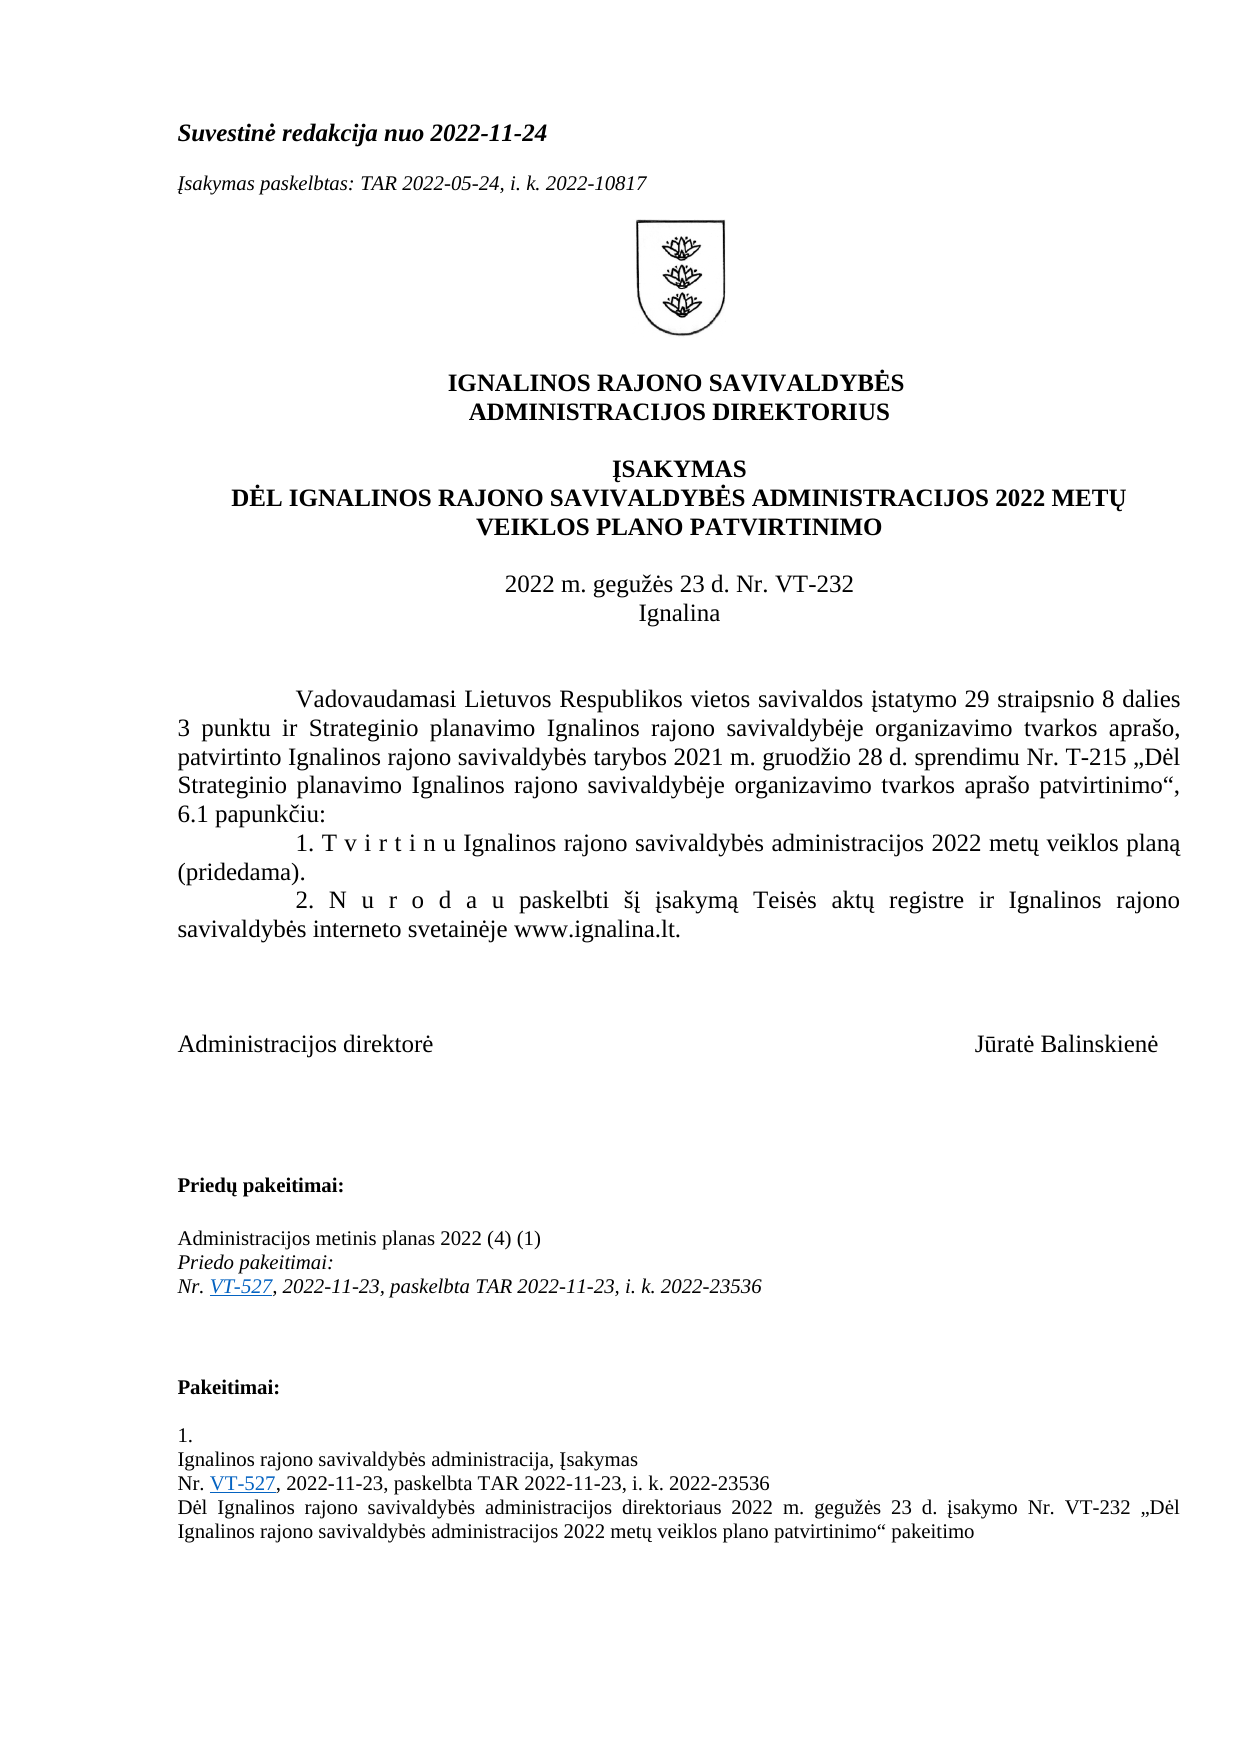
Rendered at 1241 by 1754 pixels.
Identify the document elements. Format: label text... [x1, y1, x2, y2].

text 1. [177, 1423, 1181, 1447]
text IGNALINOS RAJONO SAVIVALDYBĖS [177, 368, 1181, 397]
text ADMINISTRACIJOS DIREKTORIUS [177, 397, 1181, 426]
text Nr. VT-527, 2022-11-23, paskelbta TAR 2022-11-23, i. k. 2022-23536 [177, 1471, 1181, 1495]
text Priedo pakeitimai: [177, 1250, 1181, 1274]
text Ignalina [177, 598, 1181, 627]
text Suvestinė redakcija nuo 2022-11-24 [177, 118, 1181, 147]
text Pakeitimai: [177, 1375, 1181, 1399]
text ĮSAKYMAS [177, 454, 1181, 483]
text Dėl Ignalinos rajono savivaldybės administracijos direktoriaus 2022 m. gegužės 23 d. įsakymo Nr. VT-232 „Dėl Ignalinos rajono savivaldybės administracijos 2022 metų veiklos plano patvirtinimo“ pakeitimo [177, 1495, 1181, 1543]
text Įsakymas paskelbtas: TAR 2022-05-24, i. k. 2022-10817 [177, 171, 1181, 195]
text Vadovaudamasi Lietuvos Respublikos vietos savivaldos įstatymo 29 straipsnio 8 dalies 3 punktu ir Strateginio planavimo Ignalinos rajono savivaldybėje organizavimo tvarkos aprašo, patvirtinto Ignalinos rajono savivaldybės tarybos 2021 m. gruodžio 28 d. sprendimu Nr. T-215 „Dėl Strateginio planavimo Ignalinos rajono savivaldybėje organizavimo tvarkos aprašo patvirtinimo“, 6.1 papunkčiu: [177, 684, 1181, 828]
text 2022 m. gegužės 23 d. Nr. VT-232 [177, 569, 1181, 598]
text 2. N u r o d a u paskelbti šį įsakymą Teisės aktų registre ir Ignalinos rajono savivaldybės interneto svetainėje www.ignalina.lt. [177, 886, 1181, 943]
text Administracijos metinis planas 2022 (4) (1) [177, 1226, 1181, 1250]
text Priedų pakeitimai: [177, 1173, 1181, 1197]
text DĖL IGNALINOS RAJONO SAVIVALDYBĖS ADMINISTRACIJOS 2022 METŲ VEIKLOS PLANO PATVIRTINIMO [177, 483, 1181, 541]
text Nr. VT-527, 2022-11-23, paskelbta TAR 2022-11-23, i. k. 2022-23536 [177, 1274, 1181, 1298]
text 1. T v i r t i n u Ignalinos rajono savivaldybės administracijos 2022 metų veiklos planą (pridedama). [177, 828, 1181, 886]
text Ignalinos rajono savivaldybės administracija, Įsakymas [177, 1447, 1181, 1471]
text Administracijos direktorė Jūratė Balinskienė [177, 1029, 1181, 1058]
